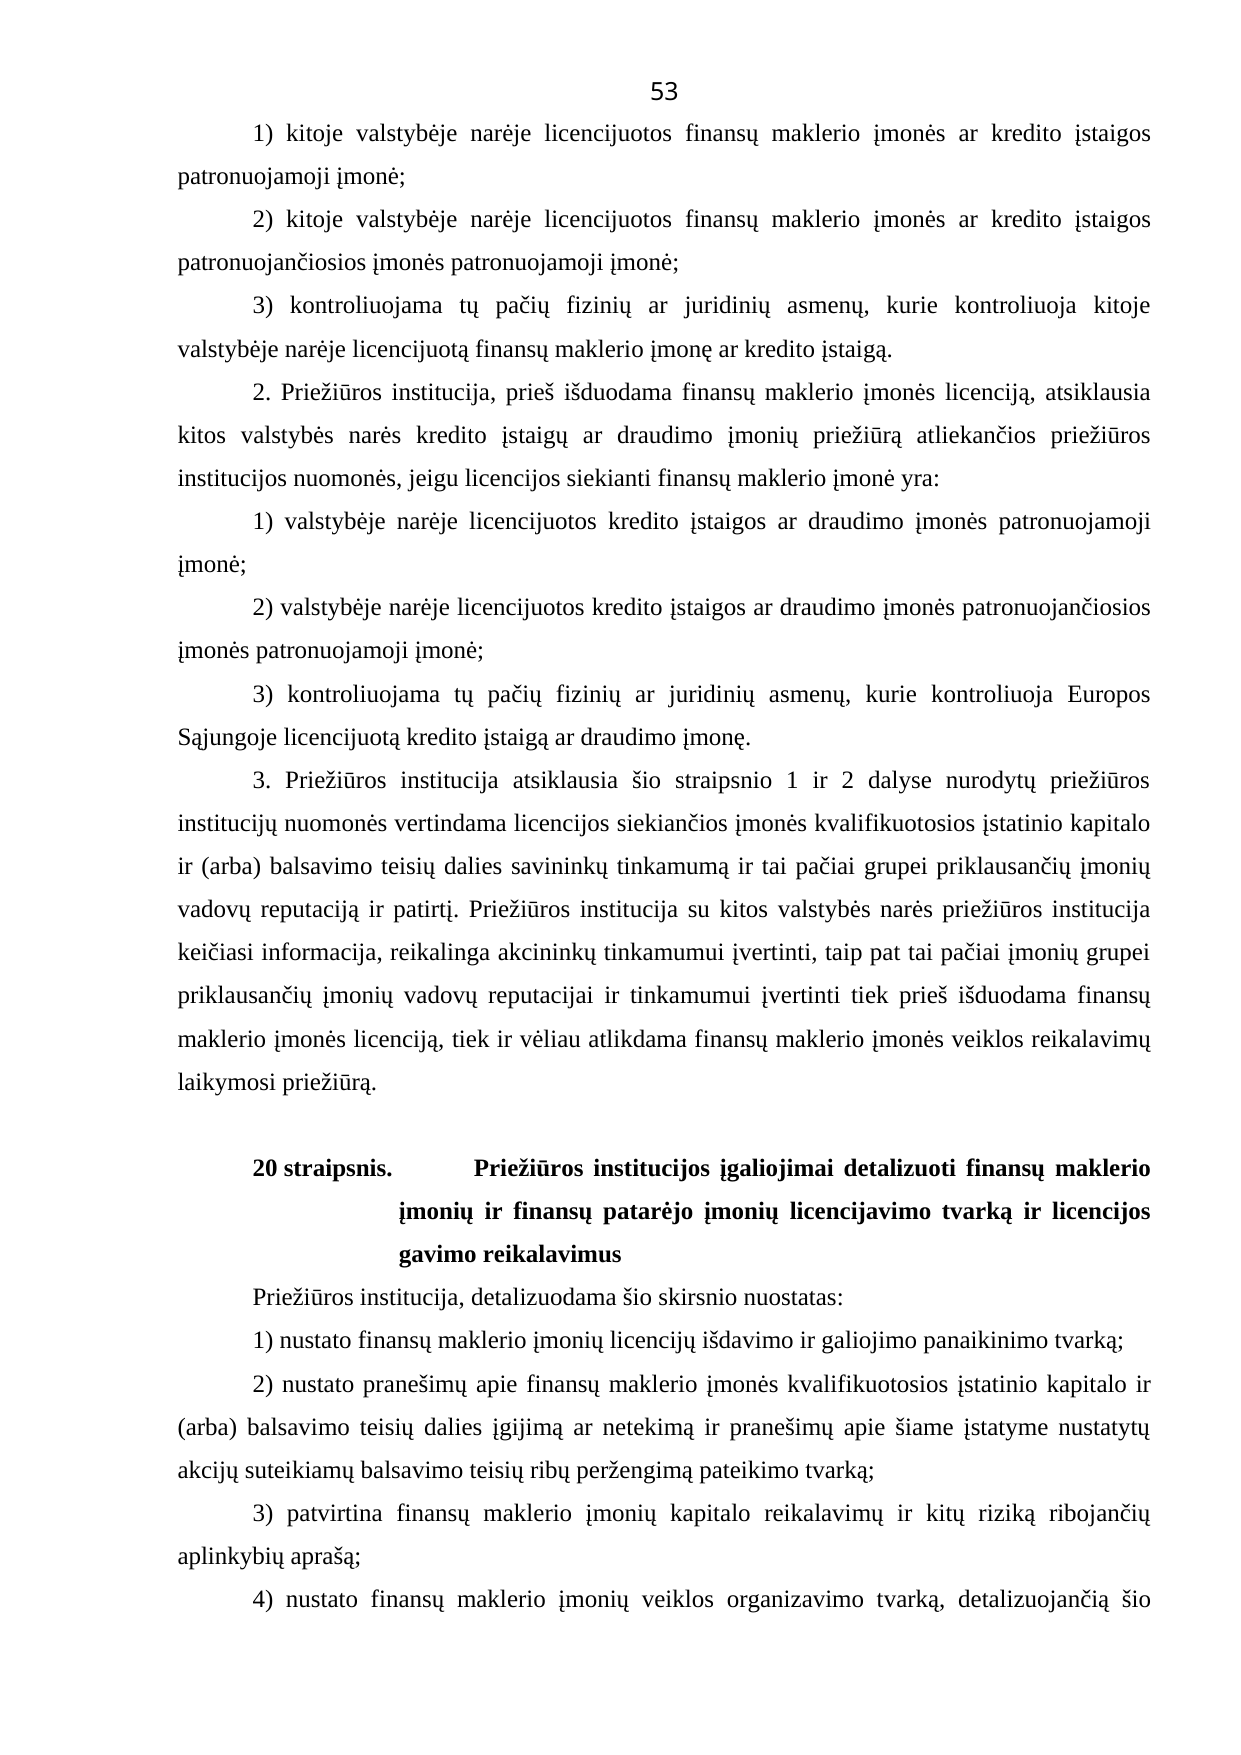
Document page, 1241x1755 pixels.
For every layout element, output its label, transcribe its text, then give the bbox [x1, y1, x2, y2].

text 3) patvirtina finansų maklerio įmonių kapitalo reikalavimų ir kitų riziką ribojančių aplinkybių aprašą; [177, 1498, 1152, 1570]
text 3) kontroliuojama tų pačių fizinių ar juridinių asmenų, kurie kontroliuoja Europos Sąjungoje licencijuotą kredito įstaigą ar draudimo įmonę. [177, 679, 1152, 751]
text Priežiūros institucija, detalizuodama šio skirsnio nuostatas: [177, 1282, 1152, 1311]
text 1) kitoje valstybėje narėje licencijuotos finansų maklerio įmonės ar kredito įstaigos patronuojamoji įmonė; [177, 118, 1152, 190]
text 1) valstybėje narėje licencijuotos kredito įstaigos ar draudimo įmonės patronuojamoji įmonė; [177, 506, 1152, 578]
text 3) kontroliuojama tų pačių fizinių ar juridinių asmenų, kurie kontroliuoja kitoje valstybėje narėje licencijuotą finansų maklerio įmonę ar kredito įstaigą. [177, 291, 1152, 362]
text 1) nustato finansų maklerio įmonių licencijų išdavimo ir galiojimo panaikinimo tvarką; [177, 1326, 1152, 1354]
text 2) valstybėje narėje licencijuotos kredito įstaigos ar draudimo įmonės patronuojančiosios įmonės patronuojamoji įmonė; [177, 592, 1152, 664]
text 2) nustato pranešimų apie finansų maklerio įmonės kvalifikuotosios įstatinio kapitalo ir (arba) balsavimo teisių dalies įgijimą ar netekimą ir pranešimų apie šiame įstatyme nustatytų akcijų suteikiamų balsavimo teisių ribų peržengimą pateikimo tvarką; [177, 1369, 1152, 1484]
text 2) kitoje valstybėje narėje licencijuotos finansų maklerio įmonės ar kredito įstaigos patronuojančiosios įmonės patronuojamoji įmonė; [177, 204, 1152, 276]
text 20 straipsnis. Priežiūros institucijos įgaliojimai detalizuoti finansų maklerio įmonių ir finansų patarėjo įmonių licencijavimo tvarką ir licencijos gavimo reikalavimus [252, 1153, 1152, 1268]
text 3. Priežiūros institucija atsiklausia šio straipsnio 1 ir 2 dalyse nurodytų priežiūros institucijų nuomonės vertindama licencijos siekiančios įmonės kvalifikuotosios įstatinio kapitalo ir (arba) balsavimo teisių dalies savininkų tinkamumą ir tai pačiai grupei priklausančių įmonių vadovų reputaciją ir patirtį. Priežiūros institucija su kitos valstybės narės priežiūros institucija keičiasi informacija, reikalinga akcininkų tinkamumui įvertinti, taip pat tai pačiai įmonių grupei priklausančių įmonių vadovų reputacijai ir tinkamumui įvertinti tiek prieš išduodama finansų maklerio įmonės licenciją, tiek ir vėliau atlikdama finansų maklerio įmonės veiklos reikalavimų laikymosi priežiūrą. [177, 765, 1152, 1096]
text 2. Priežiūros institucija, prieš išduodama finansų maklerio įmonės licenciją, atsiklausia kitos valstybės narės kredito įstaigų ar draudimo įmonių priežiūrą atliekančios priežiūros institucijos nuomonės, jeigu licencijos siekianti finansų maklerio įmonė yra: [177, 377, 1152, 492]
text 4) nustato finansų maklerio įmonių veiklos organizavimo tvarką, detalizuojančią šio [177, 1584, 1152, 1613]
